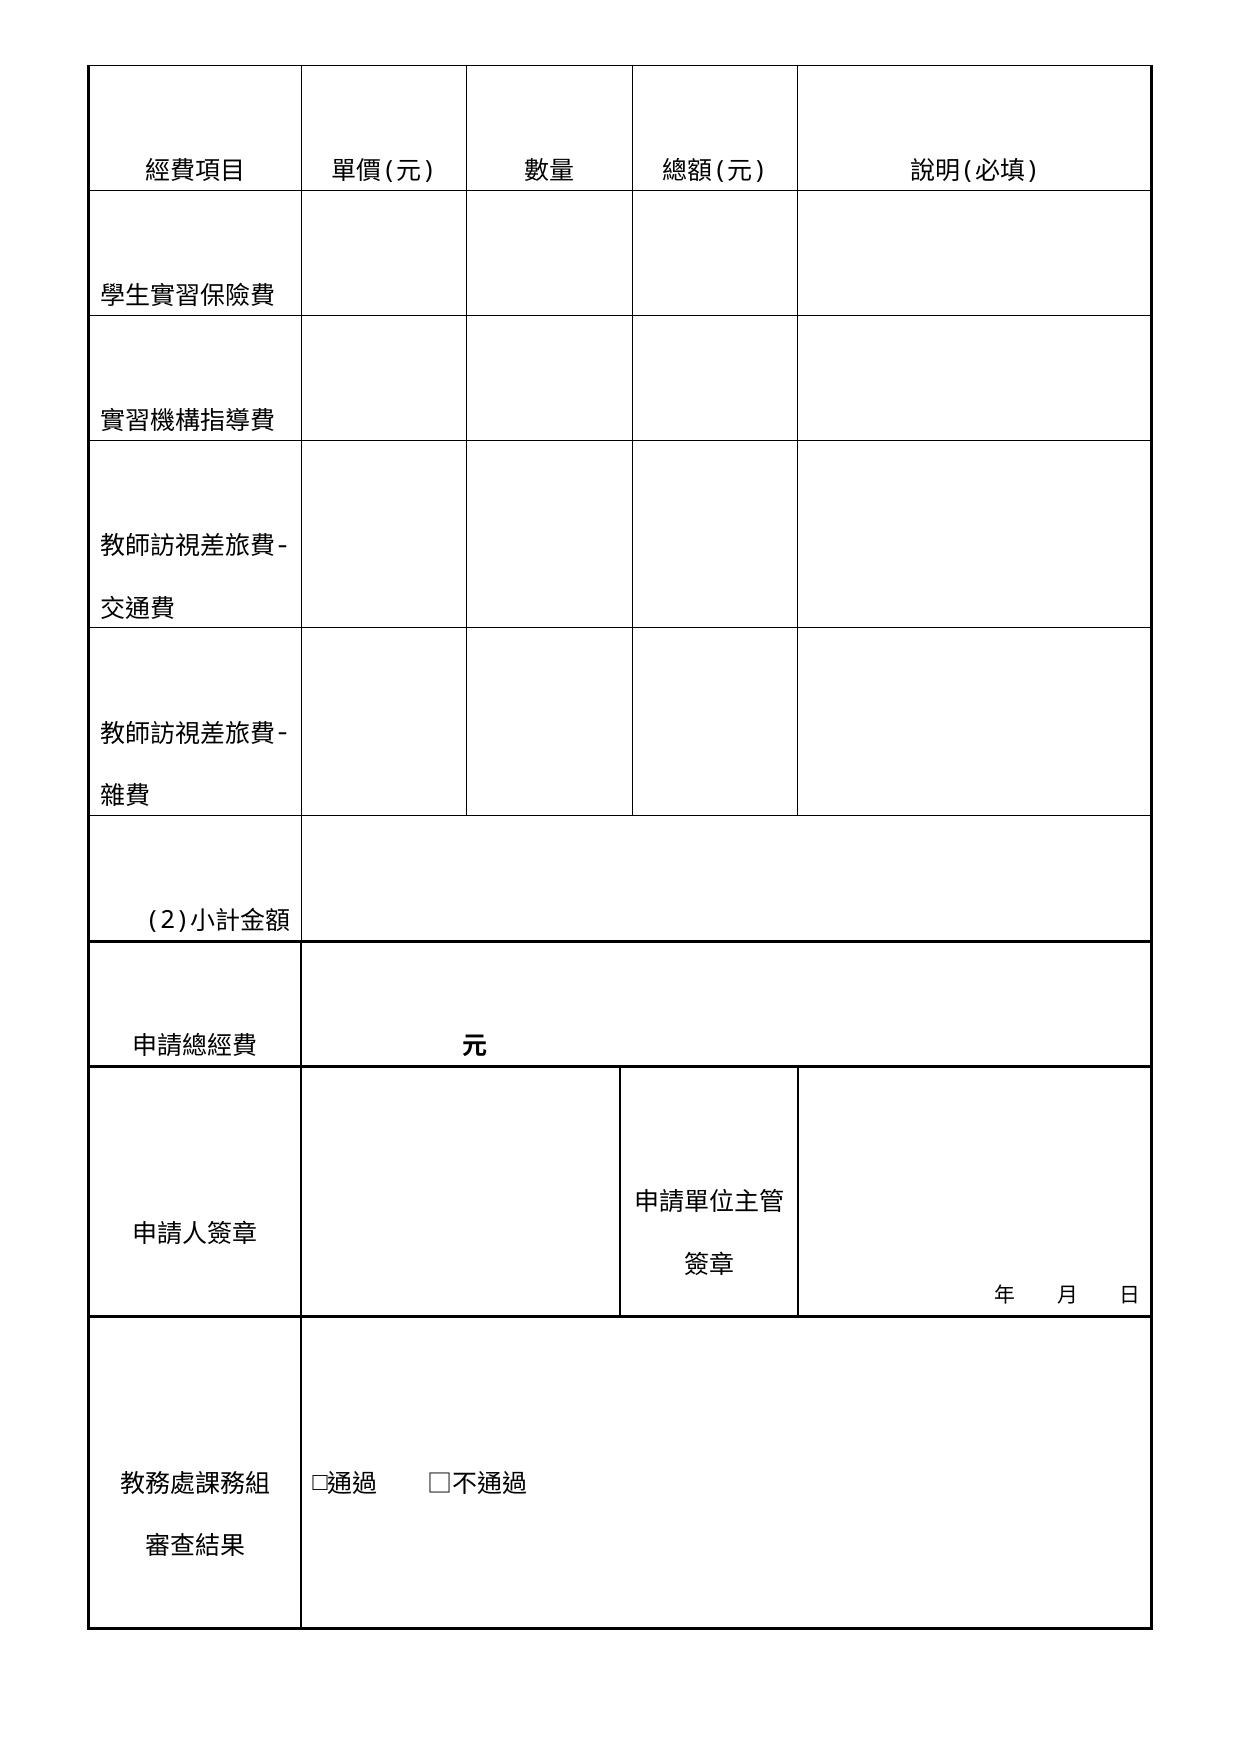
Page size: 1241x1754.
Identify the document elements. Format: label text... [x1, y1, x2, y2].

table_cell 教務處課務組 審查結果 [90, 1318, 300, 1627]
table_cell [633, 191, 797, 314]
table_cell [633, 316, 797, 439]
table_cell [467, 191, 632, 314]
table_cell [302, 816, 1150, 939]
table_cell □通過 □不通過 [302, 1318, 1150, 1627]
table_cell 經費項目 [90, 66, 301, 189]
table_cell [633, 441, 797, 627]
table_cell 單價(元) [302, 66, 466, 189]
table_cell [633, 628, 797, 814]
table_cell 教師訪視差旅費-雜費 [90, 628, 301, 814]
table_cell [302, 628, 466, 814]
table_cell [798, 191, 1150, 314]
table_cell 教師訪視差旅費-交通費 [90, 441, 301, 627]
table_cell [302, 441, 466, 627]
table_cell 申請單位主管簽章 [621, 1068, 797, 1314]
table_cell 實習機構指導費 [90, 316, 301, 439]
table_cell [798, 441, 1150, 627]
table_cell [798, 628, 1150, 814]
table_cell [467, 628, 632, 814]
table_cell 申請總經費 [90, 943, 300, 1064]
table_cell [467, 316, 632, 439]
table_cell [302, 191, 466, 314]
table_cell 年 月 日 [799, 1068, 1150, 1314]
table_cell 申請人簽章 [90, 1068, 300, 1314]
table_cell (2)小計金額 [90, 816, 301, 939]
table_cell [798, 316, 1150, 439]
table_cell [302, 1068, 619, 1314]
table_cell 元 [302, 943, 1150, 1064]
table_cell 學生實習保險費 [90, 191, 301, 314]
table_cell 說明(必填) [798, 66, 1150, 189]
table_cell [302, 316, 466, 439]
table_cell [467, 441, 632, 627]
table_cell 總額(元) [633, 66, 797, 189]
table_cell 數量 [467, 66, 632, 189]
